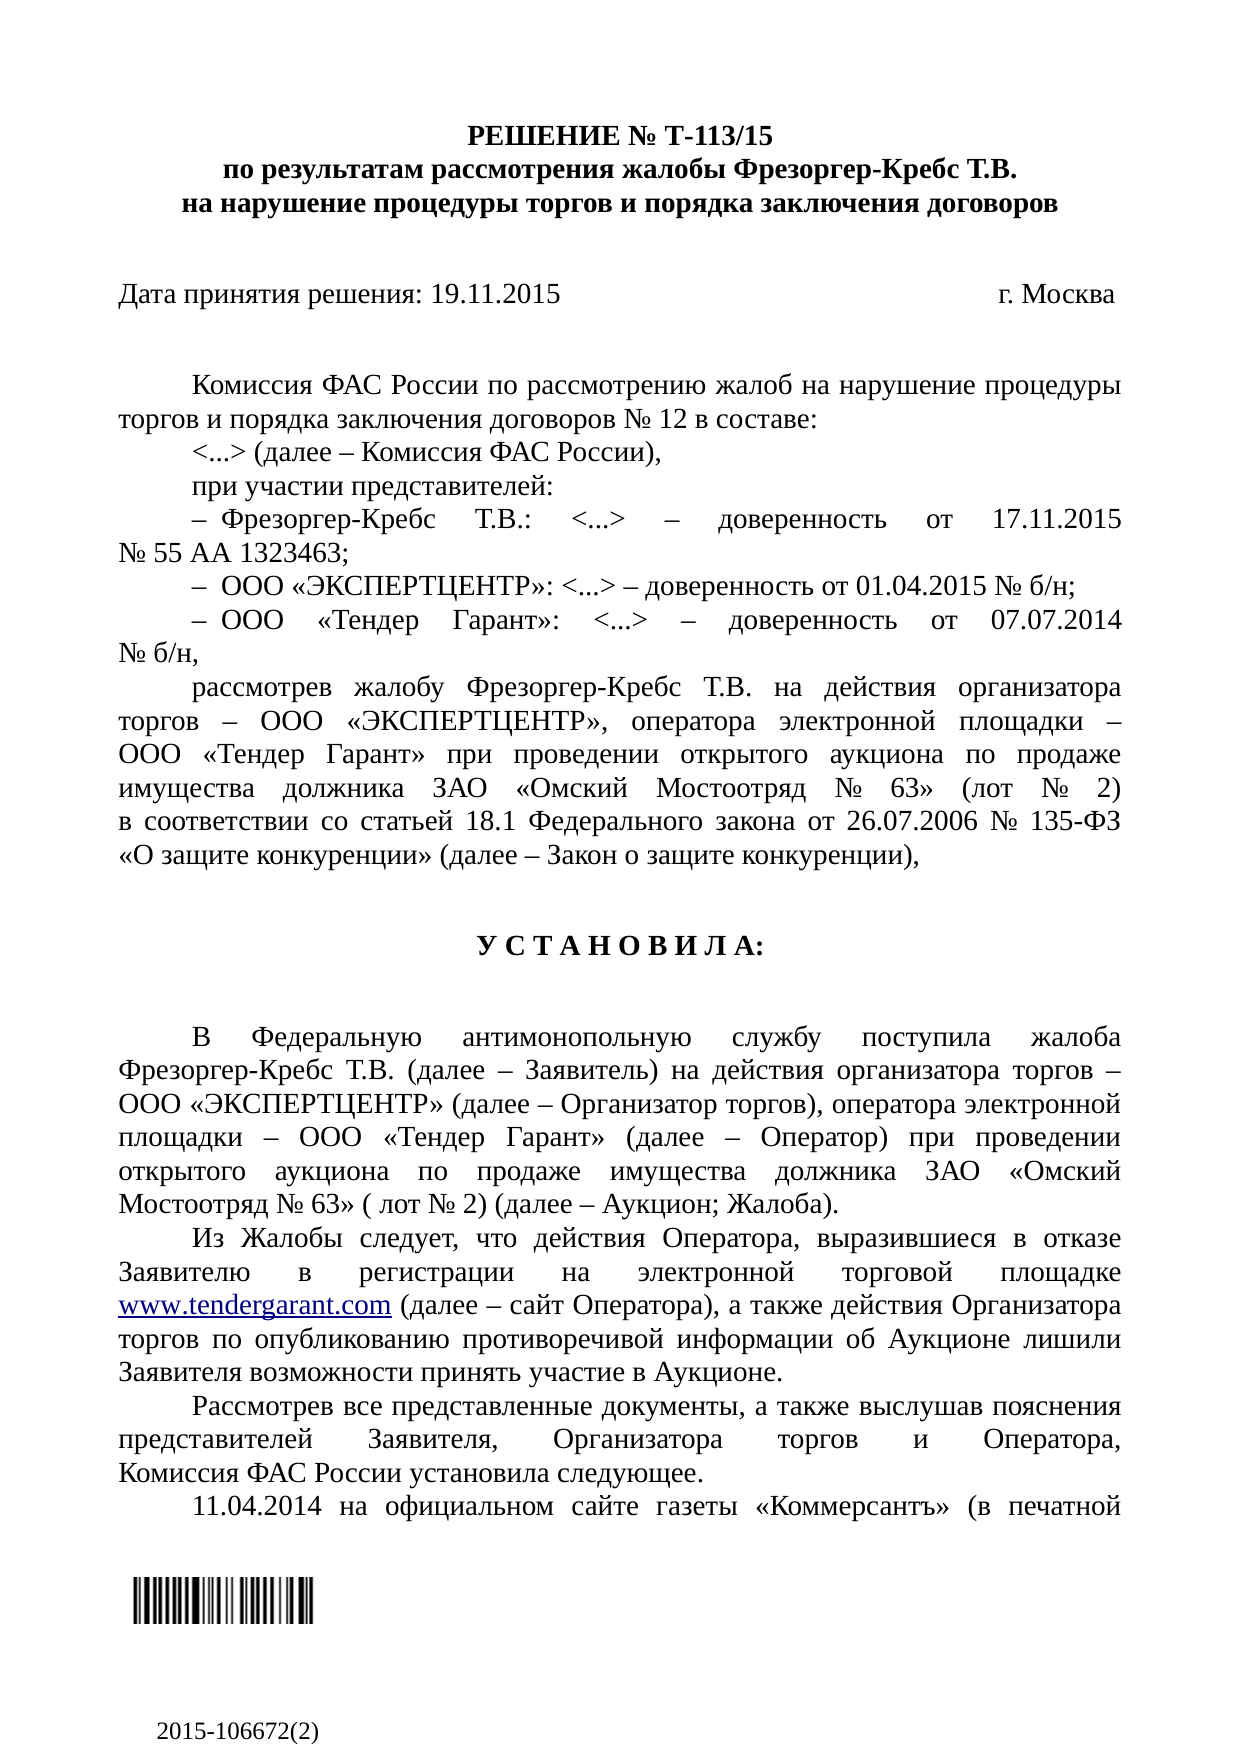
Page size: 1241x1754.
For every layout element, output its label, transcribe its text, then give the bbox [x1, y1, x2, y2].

text Рассмотрев все представленные документы, а также выслушав пояснения представителей Заявителя, Организатора торгов и Оператора, Комиссия ФАС России установила следующее. [118, 1388, 1122, 1488]
picture [118, 1577, 331, 1624]
text РЕШЕНИЕ № Т-113/15 [118, 118, 1122, 152]
text рассмотрев жалобу Фрезоргер-Кребс Т.В. на действия организатора торгов – ООО «ЭКСПЕРТЦЕНТР», оператора электронной площадки – ООО «Тендер Гарант» при проведении открытого аукциона по продаже имущества должника ЗАО «Омский Мостоотряд № 63» (лот № 2) в соответствии со статьей 18.1 Федерального закона от 26.07.2006 № 135-ФЗ «О защите конкуренции» (далее – Закон о защите конкуренции), [118, 669, 1122, 870]
text по результатам рассмотрения жалобы Фрезоргер-Кребс Т.В. [118, 152, 1122, 185]
text <...> (далее – Комиссия ФАС России), [118, 434, 1122, 468]
text У С Т А Н О В И Л А: [118, 928, 1122, 961]
text на нарушение процедуры торгов и порядка заключения договоров [118, 185, 1122, 219]
text при участии представителей: [118, 468, 1122, 501]
text – ООО «Тендер Гарант»: <...> – доверенность от 07.07.2014 № б/н, [118, 602, 1122, 669]
text 11.04.2014 на официальном сайте газеты «Коммерсантъ» (в печатной [118, 1488, 1122, 1522]
text – Фрезоргер-Кребс Т.В.: <...> – доверенность от 17.11.2015 № 55 АА 1323463; [118, 501, 1122, 568]
text В Федеральную антимонопольную службу поступила жалоба Фрезоргер-Кребс Т.В. (далее – Заявитель) на действия организатора торгов – ООО «ЭКСПЕРТЦЕНТР» (далее – Организатор торгов), оператора электронной площадки – ООО «Тендер Гарант» (далее – Оператор) при проведении открытого аукциона по продаже имущества должника ЗАО «Омский Мостоотряд № 63» ( лот № 2) (далее – Аукцион; Жалоба). [118, 1019, 1122, 1220]
text Дата принятия решения: 19.11.2015 г. Москва [118, 276, 1122, 310]
text Комиссия ФАС России по рассмотрению жалоб на нарушение процедуры торгов и порядка заключения договоров № 12 в составе: [118, 367, 1122, 434]
text – ООО «ЭКСПЕРТЦЕНТР»: <...> – доверенность от 01.04.2015 № б/н; [118, 568, 1122, 602]
text Из Жалобы следует, что действия Оператора, выразившиеся в отказе Заявителю в регистрации на электронной торговой площадке www.tendergarant.com (далее – сайт Оператора), а также действия Организатора торгов по опубликованию противоречивой информации об Аукционе лишили Заявителя возможности принять участие в Аукционе. [118, 1220, 1122, 1388]
